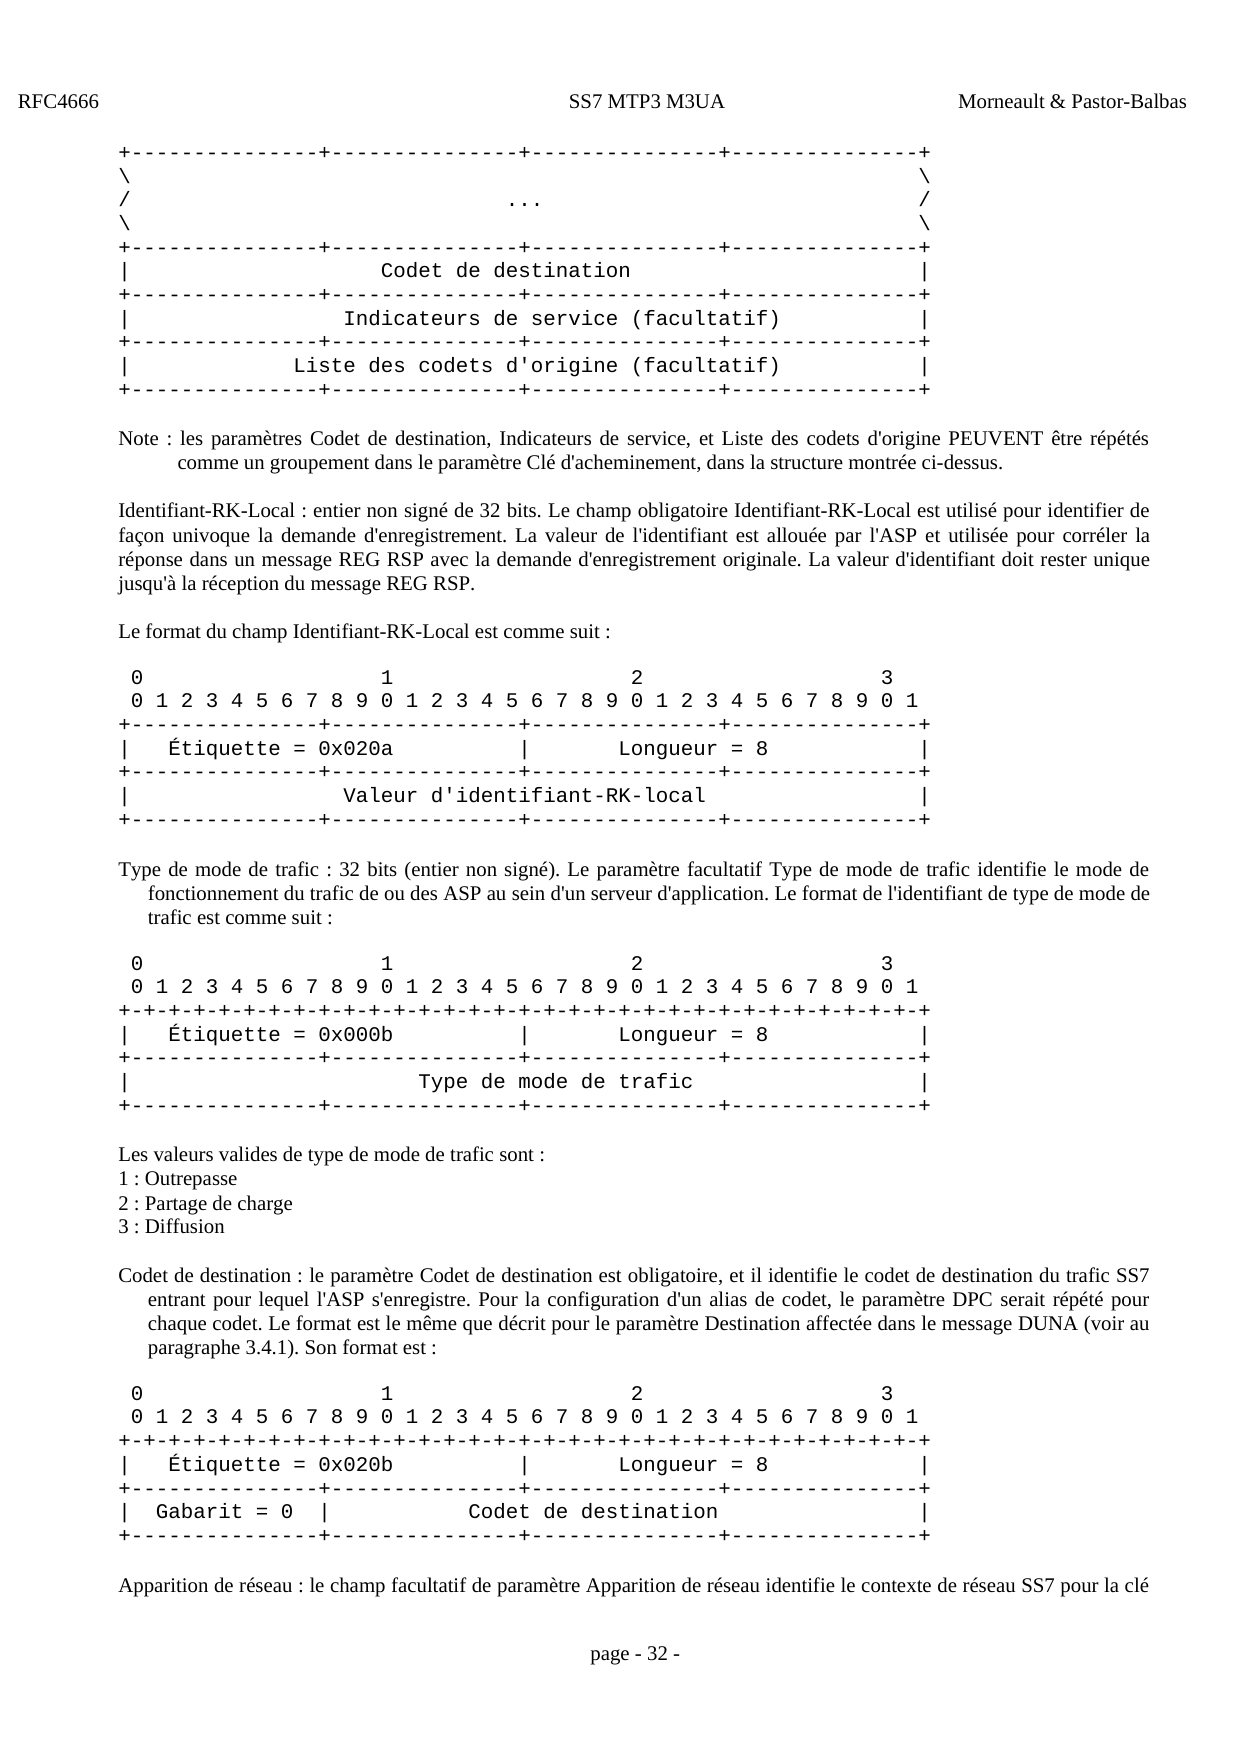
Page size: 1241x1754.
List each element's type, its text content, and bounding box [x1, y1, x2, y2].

text +---------------+---------------+---------------+---------------+ [118, 761, 1152, 785]
text +---------------+---------------+---------------+---------------+ [118, 1047, 1152, 1071]
text +---------------+---------------+---------------+---------------+ [118, 378, 1152, 402]
text +---------------+---------------+---------------+---------------+ [118, 714, 1152, 738]
text +---------------+---------------+---------------+---------------+ [118, 237, 1152, 260]
text \ \ [118, 213, 1152, 237]
text Les valeurs valides de type de mode de trafic sont : [118, 1142, 1152, 1166]
text 0 1 2 3 [118, 667, 1152, 691]
text 0 1 2 3 [118, 1383, 1152, 1407]
text Identifiant-RK-Local : entier non signé de 32 bits. Le champ obligatoire Identifiant-RK-Local est utilisé pour identifier de façon univoque la demande d'enregistrement. La valeur de l'identifiant est allouée par l'ASP et utilisée pour corréler la réponse dans un message REG RSP avec la demande d'enregistrement originale. La valeur d'identifiant doit rester unique jusqu'à la réception du message REG RSP. [118, 498, 1152, 595]
text 0 1 2 3 [118, 953, 1152, 976]
text | Indicateurs de service (facultatif) | [118, 308, 1152, 331]
text \ \ [118, 166, 1152, 189]
text +---------------+---------------+---------------+---------------+ [118, 1094, 1152, 1118]
text | Type de mode de trafic | [118, 1071, 1152, 1094]
text 2 : Partage de charge [118, 1190, 1152, 1214]
text 3 : Diffusion [118, 1214, 1152, 1238]
text 1 : Outrepasse [118, 1166, 1152, 1190]
text | Gabarit = 0 | Codet de destination | [118, 1501, 1152, 1525]
text | Étiquette = 0x000b | Longueur = 8 | [118, 1024, 1152, 1047]
text 0 1 2 3 4 5 6 7 8 9 0 1 2 3 4 5 6 7 8 9 0 1 2 3 4 5 6 7 8 9 0 1 [118, 691, 1152, 714]
text +---------------+---------------+---------------+---------------+ [118, 1477, 1152, 1501]
text +-+-+-+-+-+-+-+-+-+-+-+-+-+-+-+-+-+-+-+-+-+-+-+-+-+-+-+-+-+-+-+-+ [118, 1430, 1152, 1454]
text Type de mode de trafic : 32 bits (entier non signé). Le paramètre facultatif Type de mode de trafic identifie le mode de fonctionnement du trafic de ou des ASP au sein d'un serveur d'application. Le format de l'identifiant de type de mode de trafic est comme suit : [118, 856, 1152, 929]
text Apparition de réseau : le champ facultatif de paramètre Apparition de réseau identifie le contexte de réseau SS7 pour la clé [118, 1572, 1152, 1597]
text +-+-+-+-+-+-+-+-+-+-+-+-+-+-+-+-+-+-+-+-+-+-+-+-+-+-+-+-+-+-+-+-+ [118, 1000, 1152, 1024]
text | Étiquette = 0x020b | Longueur = 8 | [118, 1454, 1152, 1477]
text +---------------+---------------+---------------+---------------+ [118, 284, 1152, 308]
text | Codet de destination | [118, 260, 1152, 284]
text | Liste des codets d'origine (facultatif) | [118, 355, 1152, 378]
text +---------------+---------------+---------------+---------------+ [118, 331, 1152, 355]
text Note : les paramètres Codet de destination, Indicateurs de service, et Liste des codets d'origine PEUVENT être répétés comme un groupement dans le paramètre Clé d'acheminement, dans la structure montrée ci-dessus. [118, 426, 1152, 474]
text +---------------+---------------+---------------+---------------+ [118, 142, 1152, 166]
text +---------------+---------------+---------------+---------------+ [118, 1525, 1152, 1548]
text 0 1 2 3 4 5 6 7 8 9 0 1 2 3 4 5 6 7 8 9 0 1 2 3 4 5 6 7 8 9 0 1 [118, 976, 1152, 1000]
text | Valeur d'identifiant-RK-local | [118, 785, 1152, 809]
text Le format du champ Identifiant-RK-Local est comme suit : [118, 619, 1152, 643]
text / ... / [118, 189, 1152, 213]
text | Étiquette = 0x020a | Longueur = 8 | [118, 738, 1152, 761]
text 0 1 2 3 4 5 6 7 8 9 0 1 2 3 4 5 6 7 8 9 0 1 2 3 4 5 6 7 8 9 0 1 [118, 1407, 1152, 1430]
text Codet de destination : le paramètre Codet de destination est obligatoire, et il identifie le codet de destination du trafic SS7 entrant pour lequel l'ASP s'enregistre. Pour la configuration d'un alias de codet, le paramètre DPC serait répété pour chaque codet. Le format est le même que décrit pour le paramètre Destination affectée dans le message DUNA (voir au paragraphe 3.4.1). Son format est : [118, 1263, 1152, 1359]
text +---------------+---------------+---------------+---------------+ [118, 809, 1152, 832]
